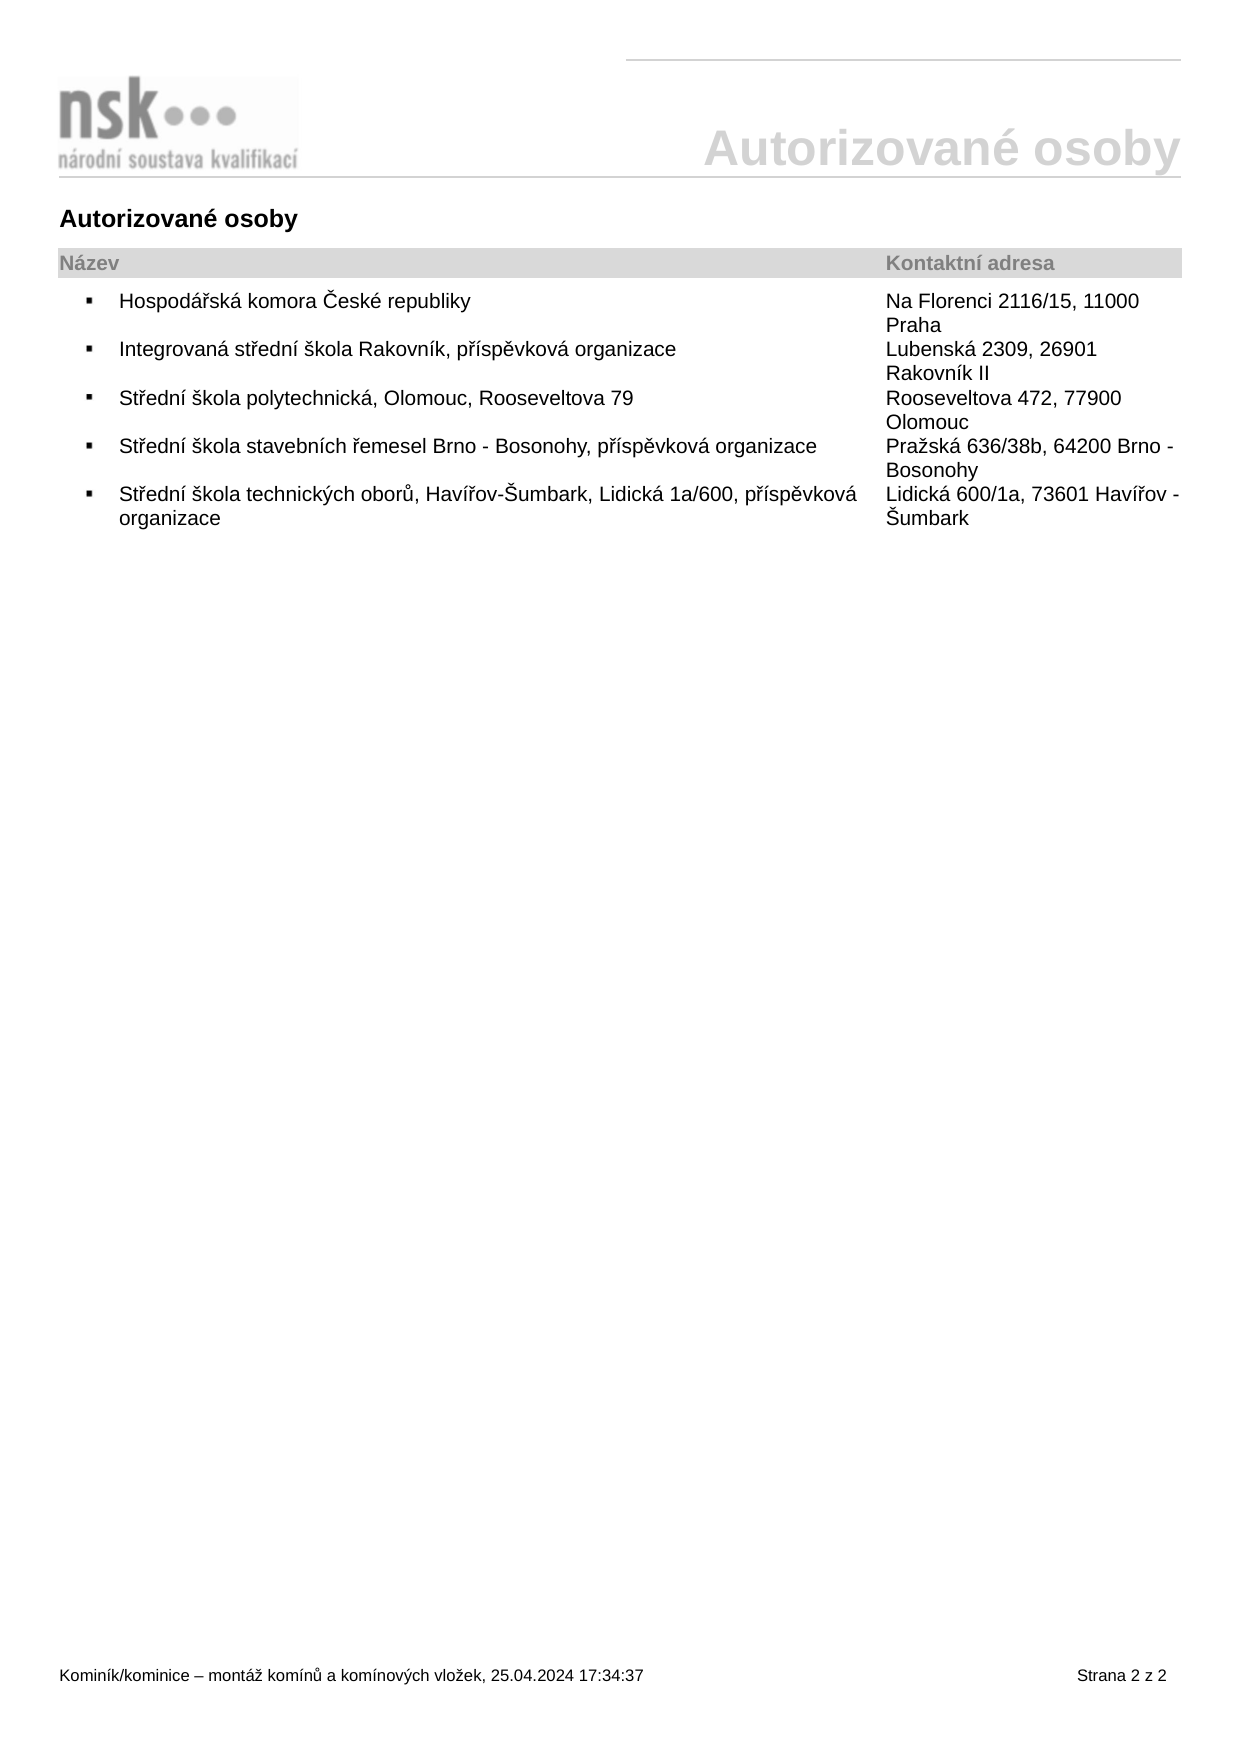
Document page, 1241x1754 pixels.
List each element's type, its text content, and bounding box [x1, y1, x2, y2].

picture [59, 288, 119, 313]
picture [57, 59, 619, 171]
table_cell Název [60, 250, 885, 277]
table_cell Autorizované osoby [626, 61, 1181, 176]
table_cell [481, 171, 617, 176]
table_cell [626, 194, 860, 200]
table_cell [860, 194, 886, 200]
table_cell [119, 1131, 481, 1395]
table_cell [618, 362, 626, 386]
table_cell [1167, 831, 1181, 1131]
table_cell [481, 278, 617, 289]
table_cell [59, 1395, 119, 1658]
table_cell [59, 506, 119, 531]
table_cell [619, 59, 626, 170]
table_cell Pražská 636/38b, 64200 Brno - Bosonohy [886, 434, 1181, 482]
table_cell [618, 170, 626, 176]
table_cell [618, 831, 626, 1131]
table_cell [59, 410, 119, 433]
table_cell [886, 1131, 1167, 1395]
table_cell [59, 1131, 119, 1395]
table_cell [1167, 531, 1181, 831]
table_cell [626, 236, 860, 248]
table_cell [481, 236, 617, 248]
table_cell [59, 171, 119, 176]
table_cell [886, 236, 1167, 248]
table_cell [119, 362, 481, 386]
picture [59, 386, 119, 409]
table_cell [618, 1395, 626, 1658]
table_cell [1167, 1658, 1181, 1694]
table_cell [1167, 1395, 1181, 1658]
table_cell [59, 178, 1181, 194]
table_cell [59, 831, 119, 1131]
table_cell [860, 458, 886, 482]
table_cell [860, 362, 886, 386]
table_cell [618, 236, 626, 248]
table_cell Lidická 600/1a, 73601 Havířov - Šumbark [886, 482, 1181, 531]
table_cell [119, 278, 481, 289]
table_cell [481, 410, 617, 434]
table_cell [119, 1395, 481, 1658]
table_cell [119, 194, 481, 200]
table_cell [59, 314, 119, 336]
table_cell [626, 458, 860, 482]
table_cell [481, 831, 617, 1131]
table_cell Integrovaná střední škola Rakovník, příspěvková organizace [119, 337, 886, 362]
table_cell [618, 410, 626, 434]
table_cell [626, 278, 860, 289]
table_cell [860, 410, 886, 434]
table_cell [626, 410, 860, 434]
table_cell [119, 314, 481, 337]
table_cell [119, 458, 481, 482]
table_cell [860, 831, 886, 1131]
table_cell [59, 194, 119, 200]
table_cell [886, 531, 1167, 831]
table_cell Hospodářská komora České republiky [119, 289, 886, 314]
table_cell Rooseveltova 472, 77900 Olomouc [886, 386, 1181, 434]
table_cell Střední škola technických oborů, Havířov-Šumbark, Lidická 1a/600, příspěvková organizace [119, 482, 886, 531]
table_cell [481, 362, 617, 386]
table_cell [59, 236, 119, 248]
table_cell [886, 278, 1167, 289]
table_cell [119, 236, 481, 248]
table_cell [626, 314, 860, 337]
table_cell [59, 362, 119, 386]
table_cell [481, 1131, 617, 1395]
table_cell [626, 362, 860, 386]
table_cell Kominík/kominice – montáž komínů a komínových vložek, 25.04.2024 17:34:37 [59, 1658, 860, 1694]
table_cell [481, 314, 617, 337]
table_cell [860, 314, 886, 337]
table_cell [886, 1395, 1167, 1658]
table_cell [119, 171, 481, 176]
picture [59, 336, 119, 361]
table_cell [59, 458, 119, 481]
table_cell [119, 410, 481, 434]
table_cell [626, 831, 860, 1131]
table_cell [626, 1395, 860, 1658]
table_cell Autorizované osoby [59, 200, 1181, 236]
table_cell [481, 1395, 617, 1658]
table_cell [618, 194, 626, 200]
table_cell [886, 194, 1167, 200]
table_cell Kontaktní adresa [886, 250, 1180, 277]
table_cell Strana 2 z 2 [860, 1658, 1167, 1694]
table_cell Střední škola stavebních řemesel Brno - Bosonohy, příspěvková organizace [119, 434, 886, 458]
table_cell [481, 458, 617, 482]
table_cell Lubenská 2309, 26901 Rakovník II [886, 337, 1181, 386]
picture [59, 481, 119, 506]
table_cell [886, 831, 1167, 1131]
table_cell [1167, 278, 1181, 289]
table_cell [1167, 236, 1181, 248]
table_cell [59, 278, 119, 288]
table_cell [860, 278, 886, 289]
table_cell Na Florenci 2116/15, 11000 Praha [886, 289, 1181, 337]
table_cell [860, 1131, 886, 1395]
table_cell [481, 531, 617, 831]
picture [59, 433, 119, 458]
table_cell [119, 831, 481, 1131]
table_cell [618, 278, 626, 289]
table_cell [481, 194, 617, 200]
table_cell [119, 531, 481, 831]
table_cell [618, 531, 626, 831]
table_cell [618, 458, 626, 482]
table_cell Střední škola polytechnická, Olomouc, Rooseveltova 79 [119, 386, 886, 410]
table_cell [618, 314, 626, 337]
table_cell [59, 531, 119, 831]
table_cell [1167, 194, 1181, 200]
table_cell [860, 531, 886, 831]
table_cell [860, 236, 886, 248]
table_cell [860, 1395, 886, 1658]
table_cell [618, 1131, 626, 1395]
table_cell [626, 531, 860, 831]
table_cell [626, 1131, 860, 1395]
table_cell [1167, 1131, 1181, 1395]
